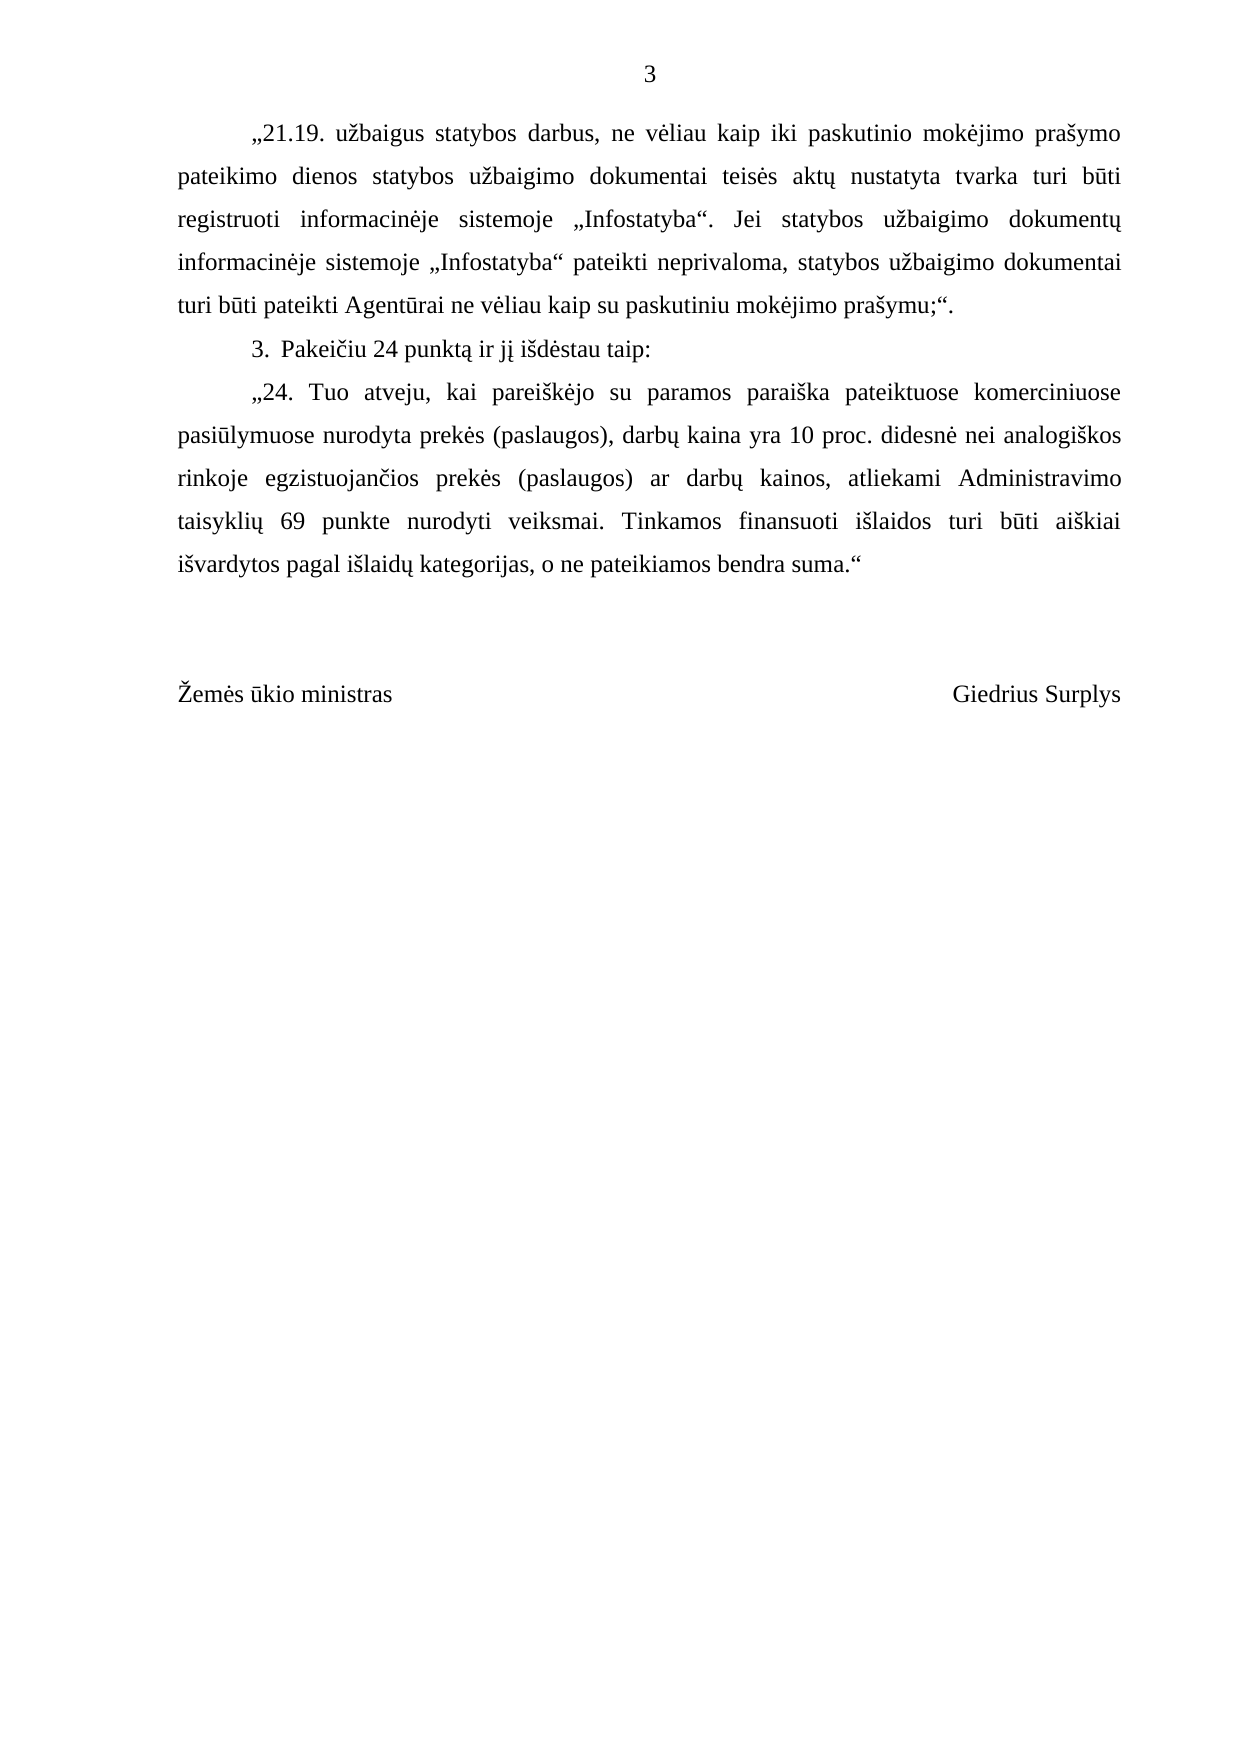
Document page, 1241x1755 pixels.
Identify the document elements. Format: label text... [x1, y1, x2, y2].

text 3. Pakeičiu 24 punktą ir jį išdėstau taip: [177, 334, 1122, 362]
text Žemės ūkio ministras Giedrius Surplys [177, 679, 1122, 707]
text „24. Tuo atveju, kai pareiškėjo su paramos paraiška pateiktuose komerciniuose pasiūlymuose nurodyta prekės (paslaugos), darbų kaina yra 10 proc. didesnė nei analogiškos rinkoje egzistuojančios prekės (paslaugos) ar darbų kainos, atliekami Administravimo taisyklių 69 punkte nurodyti veiksmai. Tinkamos finansuoti išlaidos turi būti aiškiai išvardytos pagal išlaidų kategorijas, o ne pateikiamos bendra suma.“ [177, 377, 1122, 578]
text „21.19. užbaigus statybos darbus, ne vėliau kaip iki paskutinio mokėjimo prašymo pateikimo dienos statybos užbaigimo dokumentai teisės aktų nustatyta tvarka turi būti registruoti informacinėje sistemoje „Infostatyba“. Jei statybos užbaigimo dokumentų informacinėje sistemoje „Infostatyba“ pateikti neprivaloma, statybos užbaigimo dokumentai turi būti pateikti Agentūrai ne vėliau kaip su paskutiniu mokėjimo prašymu;“. [177, 118, 1122, 319]
